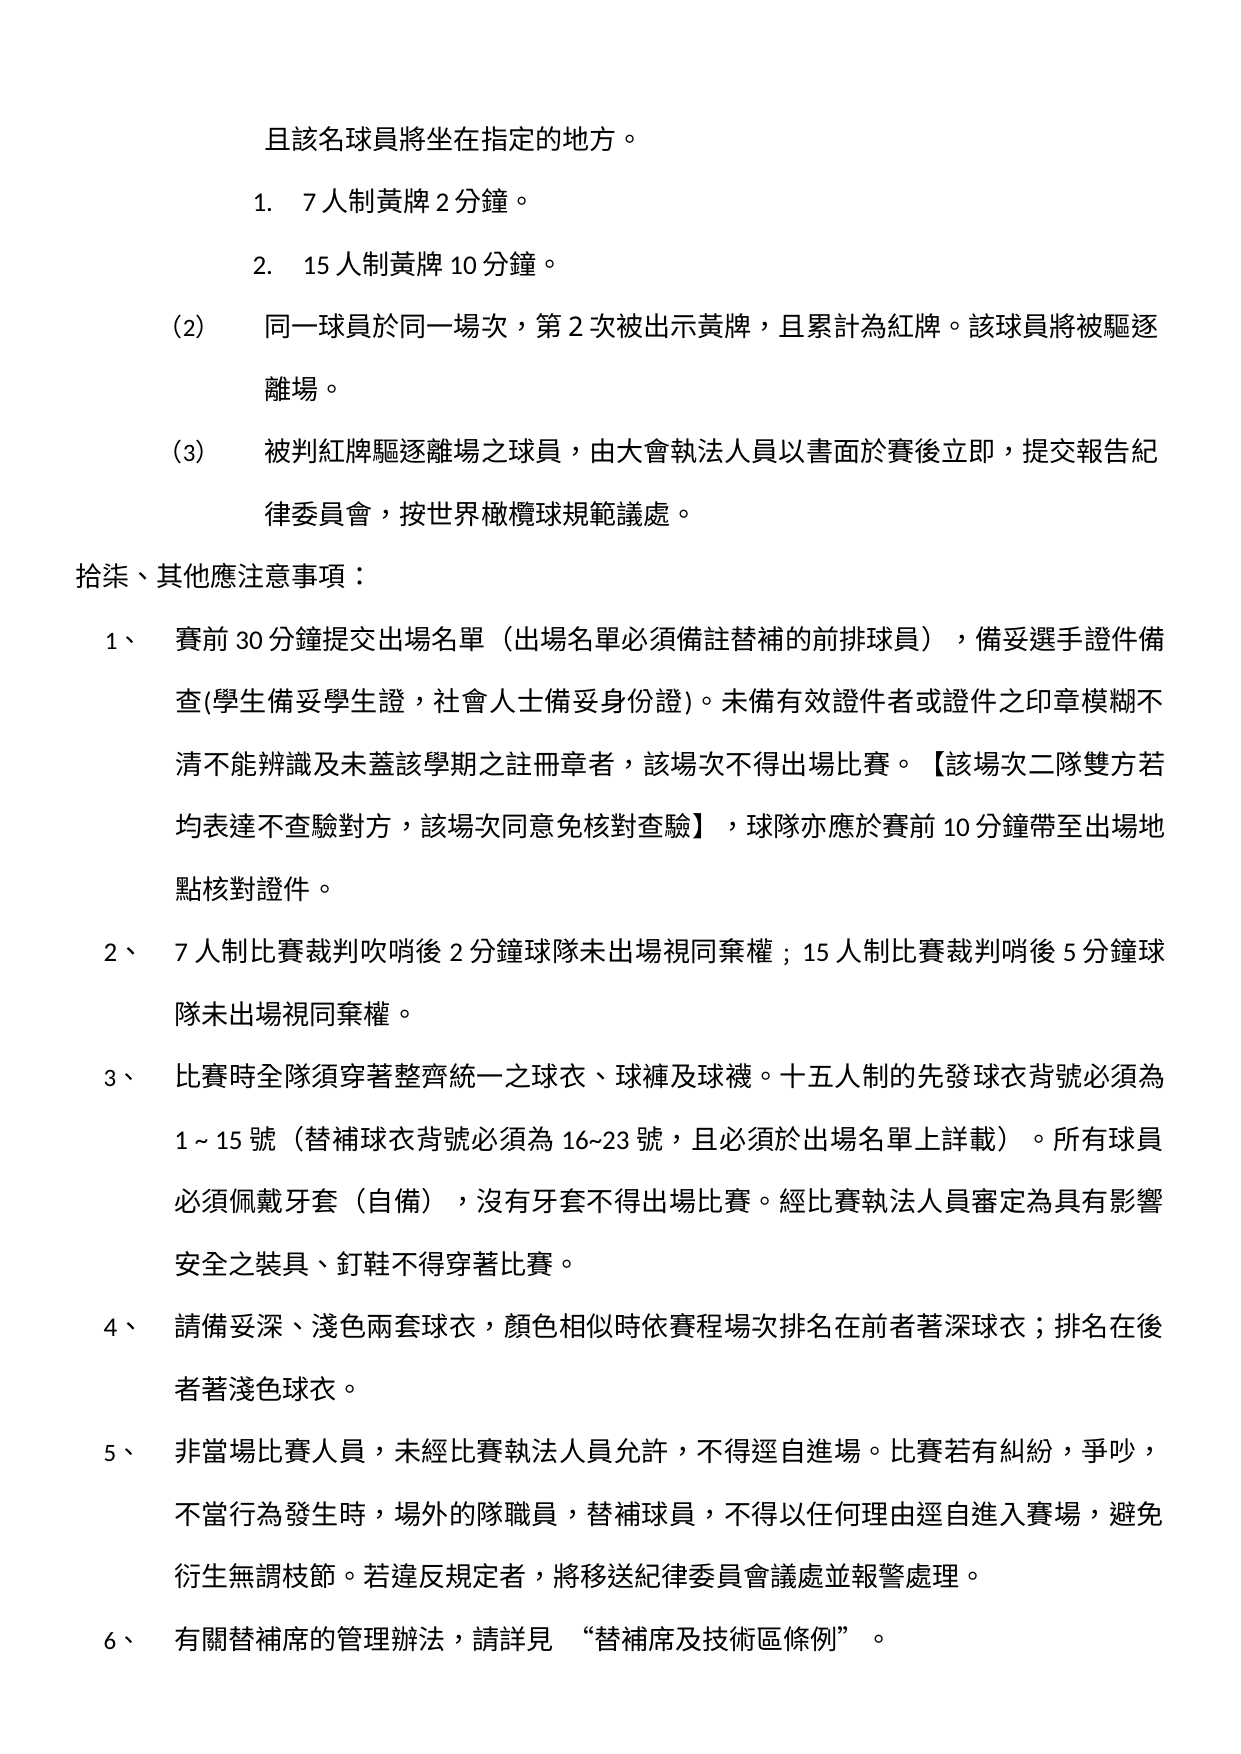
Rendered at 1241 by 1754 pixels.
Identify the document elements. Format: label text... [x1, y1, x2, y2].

list 有關替補席的管理辦法，請詳見 “替補席及技術區條例”。 [103, 1596, 1165, 1658]
text 拾柒、其他應注意事項： [75, 533, 1165, 596]
list 7人制黃牌2分鐘。 [252, 158, 1165, 221]
list 15人制黃牌10分鐘。 [252, 221, 1165, 283]
list 同一球員於同一場次，第2次被出示黃牌，且累計為紅牌。該球員將被驅逐離場。 [158, 283, 1165, 408]
list 且該名球員將坐在指定的地方。 [158, 96, 1165, 158]
list 被判紅牌驅逐離場之球員，由大會執法人員以書面於賽後立即，提交報告紀律委員會，按世界橄欖球規範議處。 [158, 408, 1165, 533]
list 7人制比賽裁判吹哨後2分鐘球隊未出場視同棄權﹔15人制比賽裁判哨後5分鐘球隊未出場視同棄權。 [103, 908, 1165, 1033]
list 比賽時全隊須穿著整齊統一之球衣、球褲及球襪。十五人制的先發球衣背號必須為1 ~ 15號（替補球衣背號必須為16~23號，且必須於出場名單上詳載）。所有球員必須佩戴牙套（自備），沒有牙套不得出場比賽。經比賽執法人員審定為具有影響安全之裝具、釘鞋不得穿著比賽。 [103, 1033, 1165, 1283]
list 請備妥深、淺色兩套球衣，顏色相似時依賽程場次排名在前者著深球衣；排名在後者著淺色球衣。 [103, 1283, 1165, 1408]
list 賽前30分鐘提交出場名單（出場名單必須備註替補的前排球員），備妥選手證件備查(學生備妥學生證，社會人士備妥身份證)。未備有效證件者或證件之印章模糊不清不能辨識及未蓋該學期之註冊章者，該場次不得出場比賽。【該場次二隊雙方若均表達不查驗對方，該場次同意免核對查驗】，球隊亦應於賽前10分鐘帶至出場地點核對證件。 [104, 596, 1165, 908]
list 非當場比賽人員，未經比賽執法人員允許，不得逕自進場。比賽若有糾紛，爭吵，不當行為發生時，場外的隊職員，替補球員，不得以任何理由逕自進入賽場，避免衍生無謂枝節。若違反規定者，將移送紀律委員會議處並報警處理。 [103, 1408, 1165, 1596]
